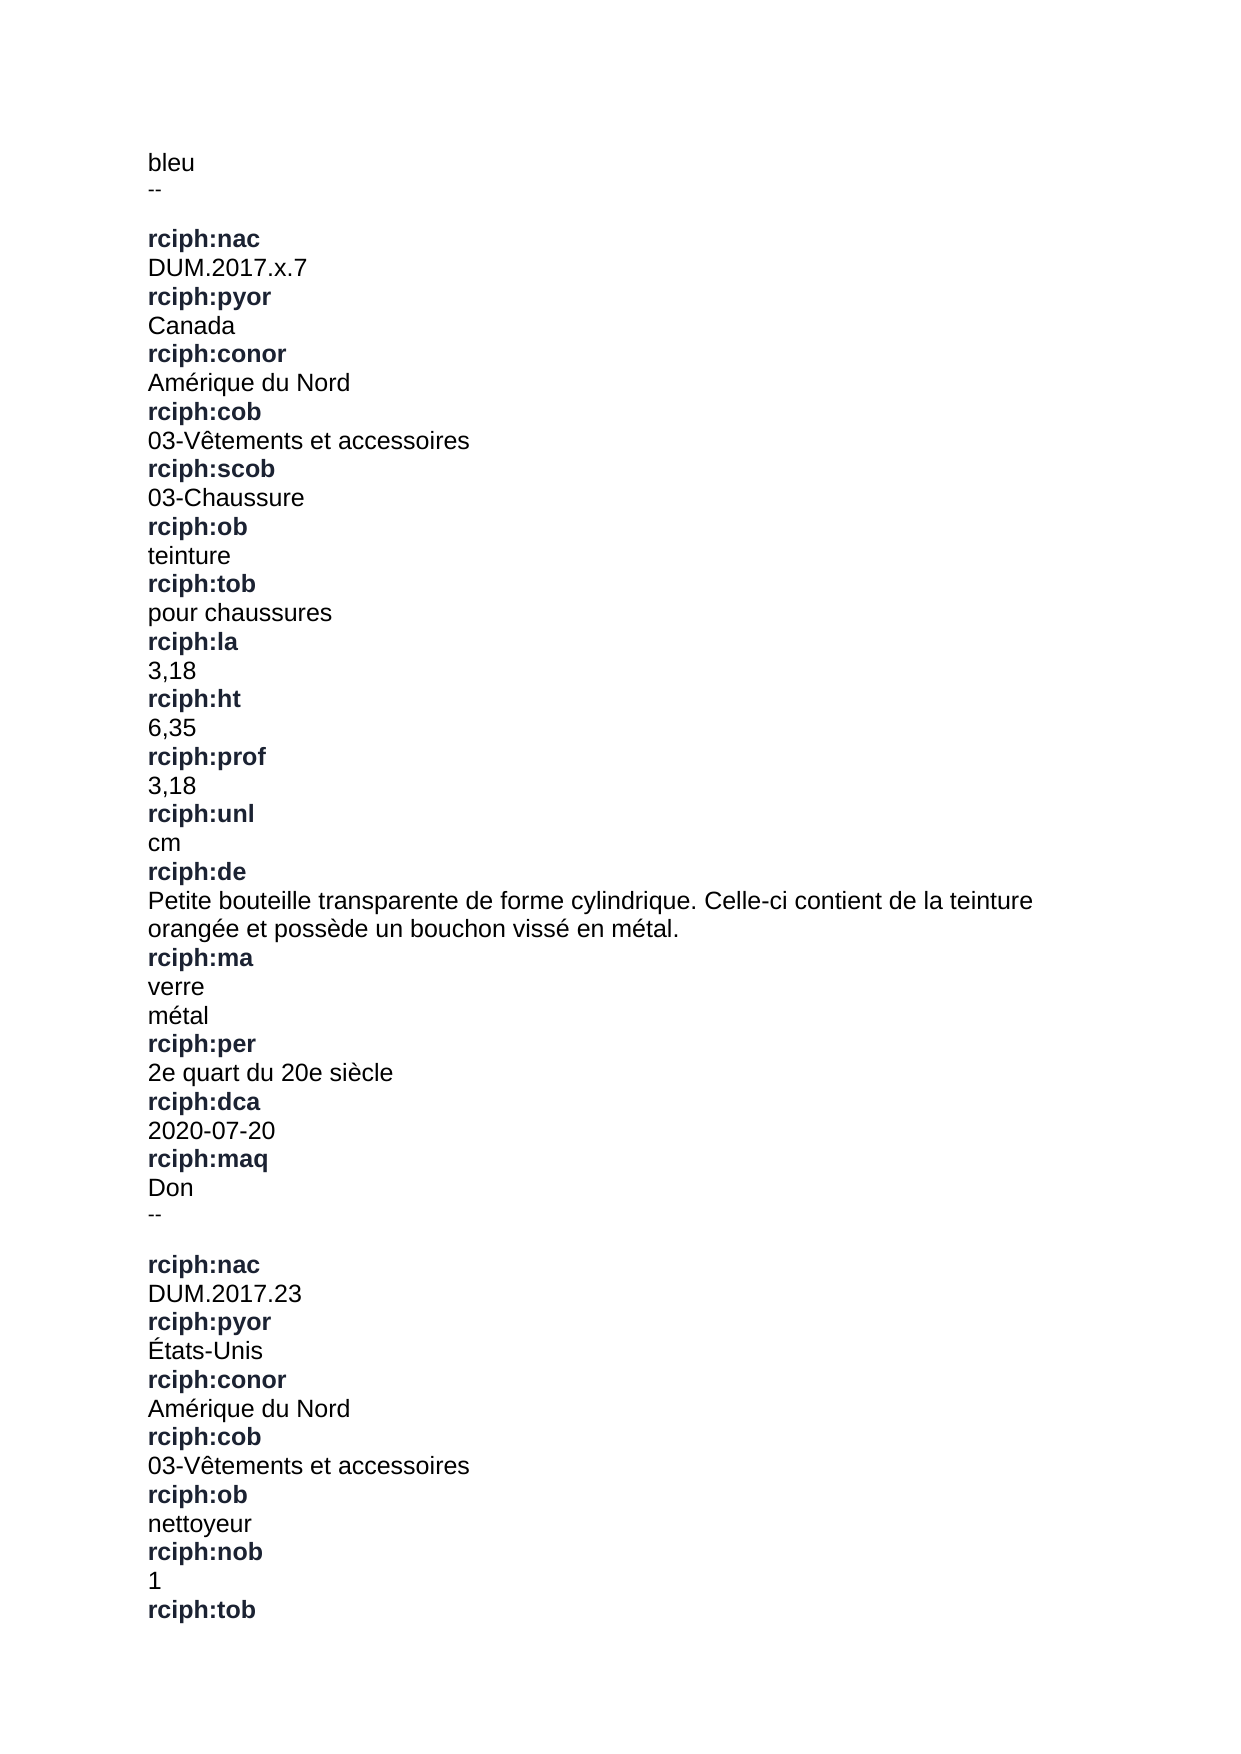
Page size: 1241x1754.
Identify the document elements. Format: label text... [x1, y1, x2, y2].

text -- [148, 176, 1092, 200]
text Amérique du Nord [148, 368, 1092, 397]
text rciph:unl [148, 799, 1092, 828]
text 6,35 [148, 713, 1092, 742]
text teinture [148, 541, 1092, 569]
text rciph:cob [148, 397, 1092, 426]
text rciph:nob [148, 1537, 1092, 1566]
text 1 [148, 1566, 1092, 1595]
text pour chaussures [148, 598, 1092, 627]
text rciph:cob [148, 1422, 1092, 1451]
text 03-Vêtements et accessoires [148, 426, 1092, 454]
text rciph:tob [148, 1595, 1092, 1623]
text Canada [148, 311, 1092, 339]
text 3,18 [148, 771, 1092, 799]
text Petite bouteille transparente de forme cylindrique. Celle-ci contient de la teinture orangée et possède un bouchon vissé en métal. [148, 886, 1092, 943]
text rciph:ob [148, 512, 1092, 541]
text rciph:ob [148, 1480, 1092, 1508]
text Amérique du Nord [148, 1393, 1092, 1422]
text 2020-07-20 [148, 1116, 1092, 1144]
text rciph:prof [148, 742, 1092, 771]
text rciph:per [148, 1029, 1092, 1058]
text rciph:conor [148, 339, 1092, 368]
text -- [148, 1202, 1092, 1226]
text nettoyeur [148, 1508, 1092, 1537]
text rciph:ht [148, 684, 1092, 713]
text DUM.2017.23 [148, 1278, 1092, 1307]
text 03-Chaussure [148, 483, 1092, 512]
text rciph:dca [148, 1087, 1092, 1116]
text Don [148, 1173, 1092, 1202]
text DUM.2017.x.7 [148, 253, 1092, 282]
text rciph:nac [148, 1250, 1092, 1278]
text rciph:ma [148, 943, 1092, 972]
text rciph:scob [148, 454, 1092, 483]
text rciph:pyor [148, 1307, 1092, 1336]
text cm [148, 828, 1092, 857]
text rciph:la [148, 627, 1092, 656]
text 3,18 [148, 656, 1092, 684]
text rciph:pyor [148, 282, 1092, 311]
text bleu [148, 148, 1092, 176]
text rciph:conor [148, 1365, 1092, 1393]
text rciph:de [148, 857, 1092, 886]
text 2e quart du 20e siècle [148, 1058, 1092, 1087]
text 03-Vêtements et accessoires [148, 1451, 1092, 1480]
text États-Unis [148, 1336, 1092, 1365]
text rciph:maq [148, 1144, 1092, 1173]
text verre [148, 972, 1092, 1001]
text rciph:nac [148, 224, 1092, 253]
text rciph:tob [148, 569, 1092, 598]
text métal [148, 1001, 1092, 1029]
